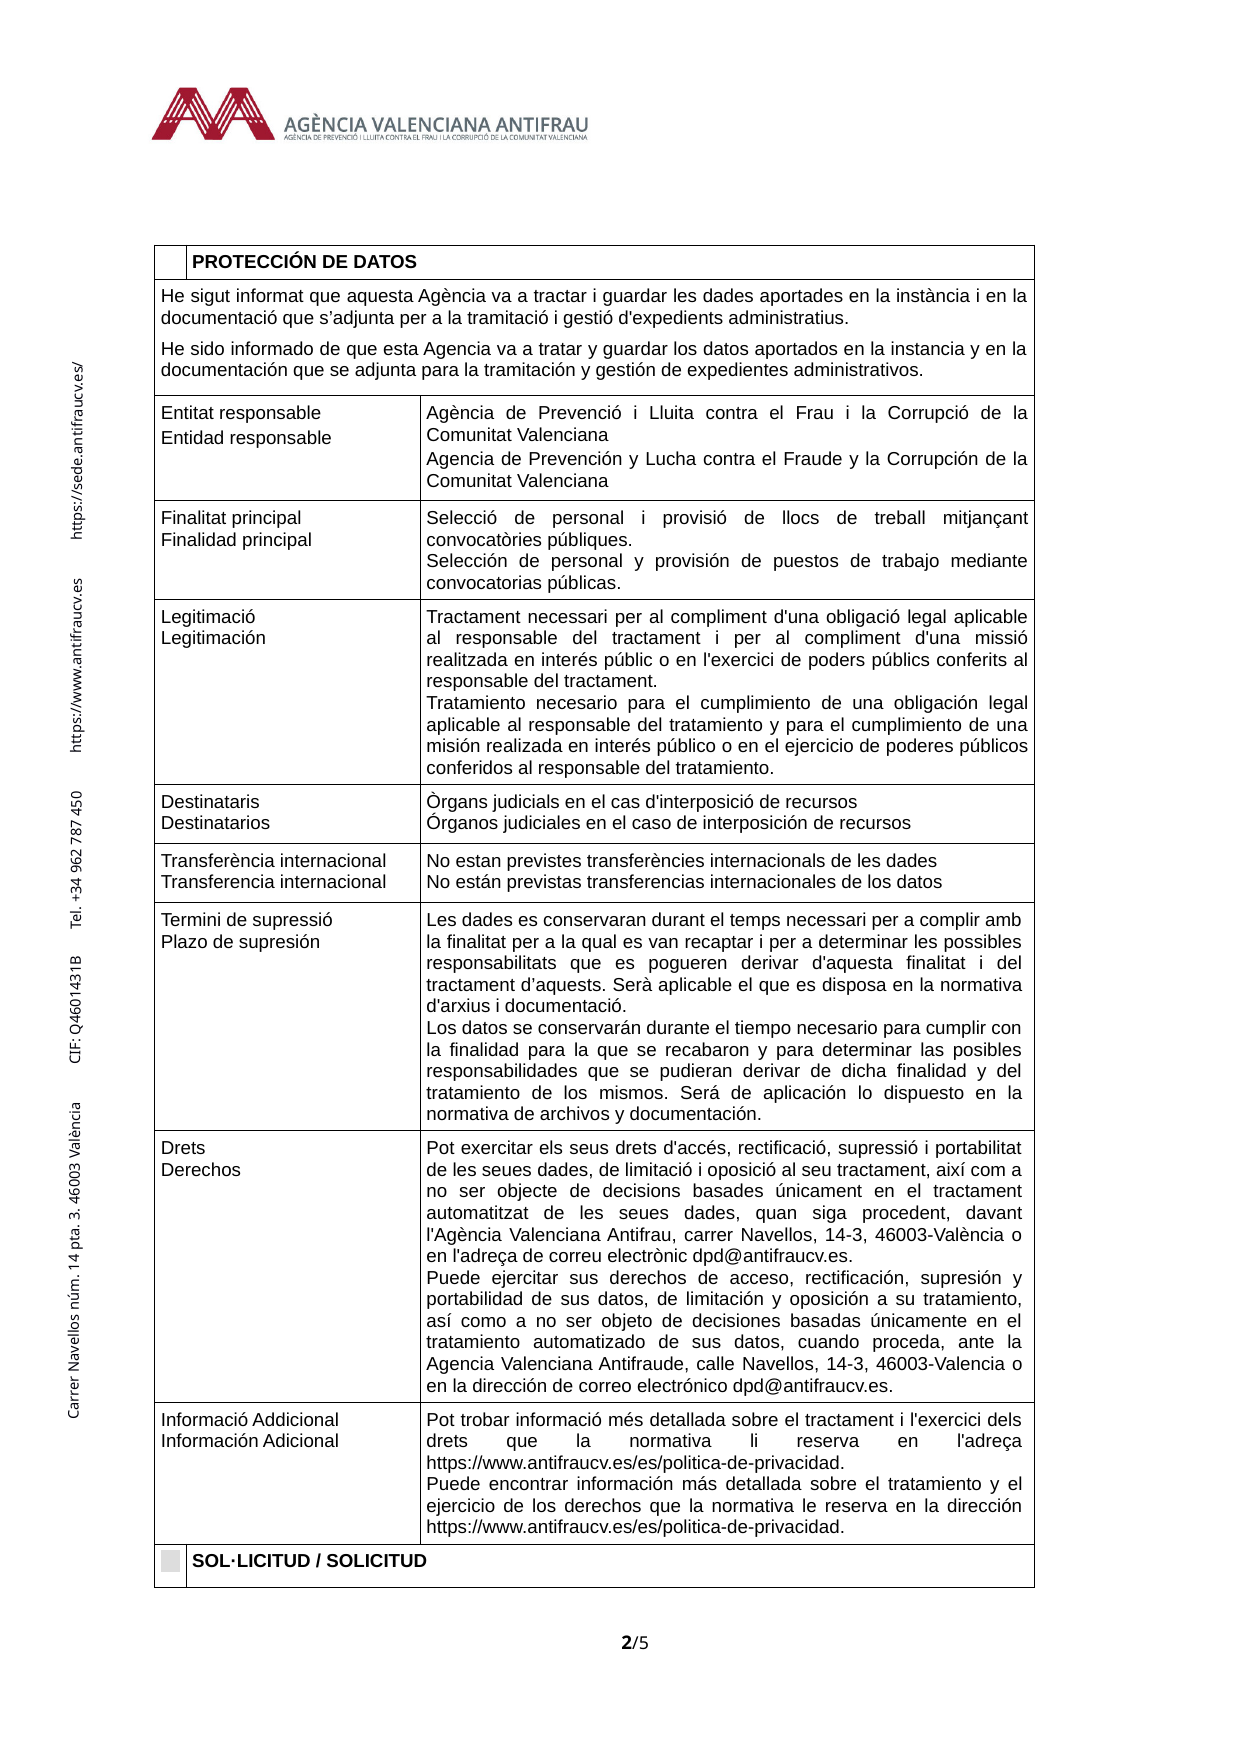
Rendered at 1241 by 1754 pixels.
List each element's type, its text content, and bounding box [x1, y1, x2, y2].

table_cell Legitimació Legitimación [155, 600, 420, 784]
table_cell PROTECCIÓN DE DATOS [187, 246, 1034, 278]
table_cell Transferència internacional Transferencia internacional [155, 844, 420, 902]
table_cell No estan previstes transferències internacionals de les dades No están previstas transferencias internacionales de los datos [421, 844, 1034, 902]
picture [147, 77, 591, 148]
table_cell SOL·LICITUD / SOLICITUD [187, 1545, 1034, 1587]
table_cell He sigut informat que aquesta Agència va a tractar i guardar les dades aportades en la instància i en la documentació que s’adjunta per a la tramitació i gestió d'expedients administratius. He sido informado de que esta Agencia va a tratar y guardar los datos aportados en la instancia y en la documentación que se adjunta para la tramitación y gestión de expedientes administrativos. [155, 280, 1034, 395]
table_cell Pot exercitar els seus drets d'accés, rectificació, supressió i portabilitat de les seues dades, de limitació i oposició al seu tractament, així com a no ser objecte de decisions basades únicament en el tractament automatitzat de les seues dades, quan siga procedent, davant l'Agència Valenciana Antifrau, carrer Navellos, 14-3, 46003-València o en l'adreça de correu electrònic dpd@antifraucv.es. Puede ejercitar sus derechos de acceso, rectificación, supresión y portabilidad de sus datos, de limitación y oposición a su tratamiento, así como a no ser objeto de decisiones basadas únicamente en el tratamiento automatizado de sus datos, cuando proceda, ante la Agencia Valenciana Antifraude, calle Navellos, 14-3, 46003-Valencia o en la dirección de correo electrónico dpd@antifraucv.es. [421, 1131, 1034, 1402]
table_cell Pot trobar informació més detallada sobre el tractament i l'exercici dels drets que la normativa li reserva en l'adreça https://www.antifraucv.es/es/politica-de-privacidad. Puede encontrar información más detallada sobre el tratamiento y el ejercicio de los derechos que la normativa le reserva en la dirección https://www.antifraucv.es/es/politica-de-privacidad. [421, 1403, 1034, 1543]
table_cell Tractament necessari per al compliment d'una obligació legal aplicable al responsable del tractament i per al compliment d'una missió realitzada en interés públic o en l'exercici de poders públics conferits al responsable del tractament. Tratamiento necesario para el cumplimiento de una obligación legal aplicable al responsable del tratamiento y para el cumplimiento de una misión realizada en interés público o en el ejercicio de poderes públicos conferidos al responsable del tratamiento. [421, 600, 1034, 784]
table_cell Les dades es conservaran durant el temps necessari per a complir amb la finalitat per a la qual es van recaptar i per a determinar les possibles responsabilitats que es pogueren derivar d'aquesta finalitat i del tractament d’aquests. Serà aplicable el que es disposa en la normativa d'arxius i documentació. Los datos se conservarán durante el tiempo necesario para cumplir con la finalidad para la que se recabaron y para determinar las posibles responsabilidades que se pudieran derivar de dicha finalidad y del tratamiento de los mismos. Será de aplicación lo dispuesto en la normativa de archivos y documentación. [421, 903, 1034, 1130]
table_cell Destinataris Destinatarios [155, 785, 420, 843]
table_cell Drets Derechos [155, 1131, 420, 1402]
table_cell Entitat responsable Entidad responsable [155, 396, 420, 500]
table_cell Finalitat principal Finalidad principal [155, 501, 420, 599]
table_cell Selecció de personal i provisió de llocs de treball mitjançant convocatòries públiques. Selección de personal y provisión de puestos de trabajo mediante convocatorias públicas. [421, 501, 1034, 599]
table_cell Òrgans judicials en el cas d'interposició de recursos Órganos judiciales en el caso de interposición de recursos [421, 785, 1034, 843]
table_cell Informació Addicional Información Adicional [155, 1403, 420, 1543]
table_cell [155, 1545, 186, 1587]
table_cell Termini de supressió Plazo de supresión [155, 903, 420, 1130]
table_cell Agència de Prevenció i Lluita contra el Frau i la Corrupció de la Comunitat Valenciana Agencia de Prevención y Lucha contra el Fraude y la Corrupción de la Comunitat Valenciana [421, 396, 1034, 500]
table_cell [155, 246, 186, 278]
